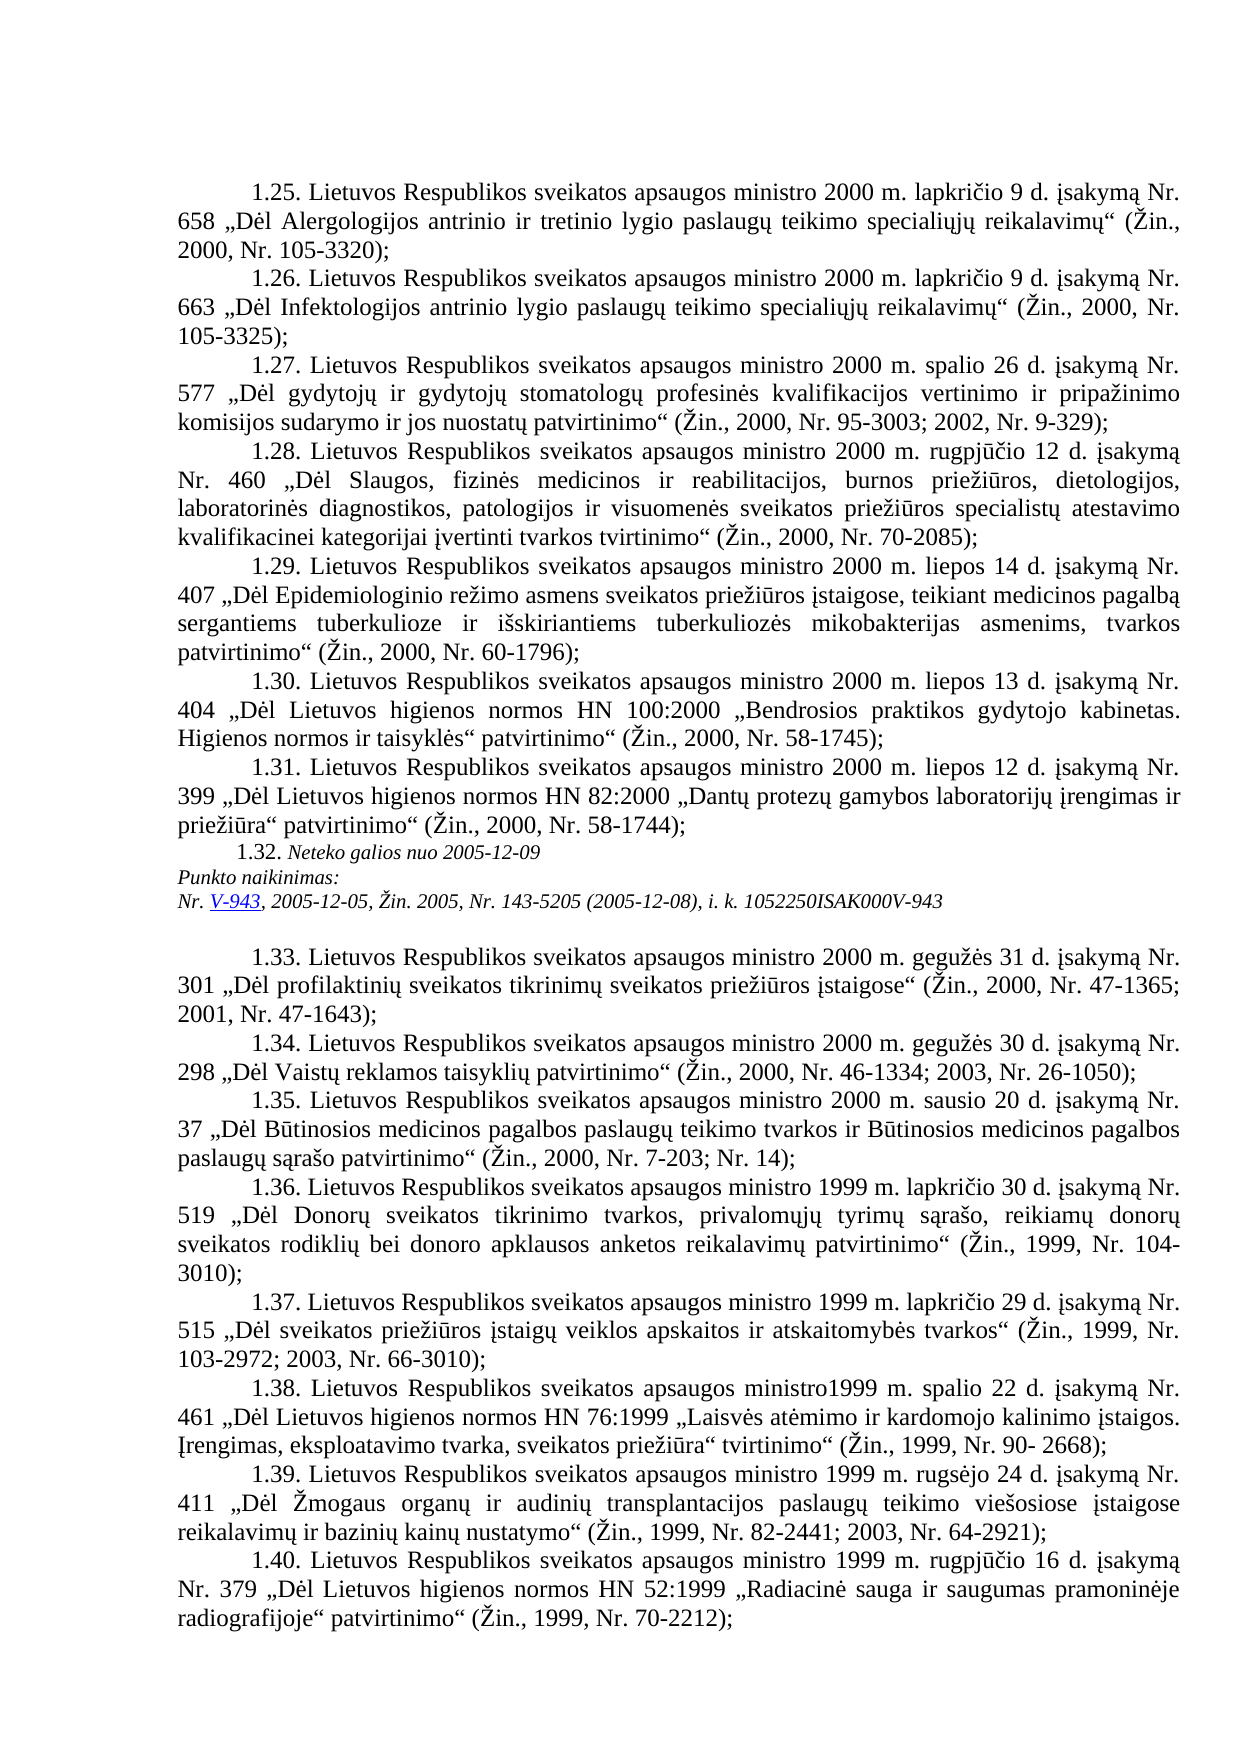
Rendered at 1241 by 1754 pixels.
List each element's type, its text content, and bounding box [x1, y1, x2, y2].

text 1.37. Lietuvos Respublikos sveikatos apsaugos ministro 1999 m. lapkričio 29 d. įsakymą Nr. 515 „Dėl sveikatos priežiūros įstaigų veiklos apskaitos ir atskaitomybės tvarkos“ (Žin., 1999, Nr. 103-2972; 2003, Nr. 66-3010); [177, 1287, 1181, 1373]
text 1.38. Lietuvos Respublikos sveikatos apsaugos ministro1999 m. spalio 22 d. įsakymą Nr. 461 „Dėl Lietuvos higienos normos HN 76:1999 „Laisvės atėmimo ir kardomojo kalinimo įstaigos. Įrengimas, eksploatavimo tvarka, sveikatos priežiūra“ tvirtinimo“ (Žin., 1999, Nr. 90- 2668); [177, 1373, 1181, 1459]
text 1.26. Lietuvos Respublikos sveikatos apsaugos ministro 2000 m. lapkričio 9 d. įsakymą Nr. 663 „Dėl Infektologijos antrinio lygio paslaugų teikimo specialiųjų reikalavimų“ (Žin., 2000, Nr. 105-3325); [177, 263, 1181, 350]
text 1.28. Lietuvos Respublikos sveikatos apsaugos ministro 2000 m. rugpjūčio 12 d. įsakymą Nr. 460 „Dėl Slaugos, fizinės medicinos ir reabilitacijos, burnos priežiūros, dietologijos, laboratorinės diagnostikos, patologijos ir visuomenės sveikatos priežiūros specialistų atestavimo kvalifikacinei kategorijai įvertinti tvarkos tvirtinimo“ (Žin., 2000, Nr. 70-2085); [177, 436, 1181, 551]
text 1.40. Lietuvos Respublikos sveikatos apsaugos ministro 1999 m. rugpjūčio 16 d. įsakymą Nr. 379 „Dėl Lietuvos higienos normos HN 52:1999 „Radiacinė sauga ir saugumas pramoninėje radiografijoje“ patvirtinimo“ (Žin., 1999, Nr. 70-2212); [177, 1545, 1181, 1632]
text 1.34. Lietuvos Respublikos sveikatos apsaugos ministro 2000 m. gegužės 30 d. įsakymą Nr. 298 „Dėl Vaistų reklamos taisyklių patvirtinimo“ (Žin., 2000, Nr. 46-1334; 2003, Nr. 26-1050); [177, 1028, 1181, 1085]
text 1.33. Lietuvos Respublikos sveikatos apsaugos ministro 2000 m. gegužės 31 d. įsakymą Nr. 301 „Dėl profilaktinių sveikatos tikrinimų sveikatos priežiūros įstaigose“ (Žin., 2000, Nr. 47-1365; 2001, Nr. 47-1643); [177, 942, 1181, 1028]
text Nr. V-943, 2005-12-05, Žin. 2005, Nr. 143-5205 (2005-12-08), i. k. 1052250ISAK000V-943 [177, 889, 1181, 913]
text 1.30. Lietuvos Respublikos sveikatos apsaugos ministro 2000 m. liepos 13 d. įsakymą Nr. 404 „Dėl Lietuvos higienos normos HN 100:2000 „Bendrosios praktikos gydytojo kabinetas. Higienos normos ir taisyklės“ patvirtinimo“ (Žin., 2000, Nr. 58-1745); [177, 666, 1181, 752]
text Punkto naikinimas: [177, 865, 1181, 889]
text 1.35. Lietuvos Respublikos sveikatos apsaugos ministro 2000 m. sausio 20 d. įsakymą Nr. 37 „Dėl Būtinosios medicinos pagalbos paslaugų teikimo tvarkos ir Būtinosios medicinos pagalbos paslaugų sąrašo patvirtinimo“ (Žin., 2000, Nr. 7-203; Nr. 14); [177, 1085, 1181, 1172]
text 1.31. Lietuvos Respublikos sveikatos apsaugos ministro 2000 m. liepos 12 d. įsakymą Nr. 399 „Dėl Lietuvos higienos normos HN 82:2000 „Dantų protezų gamybos laboratorijų įrengimas ir priežiūra“ patvirtinimo“ (Žin., 2000, Nr. 58-1744); [177, 752, 1181, 838]
text 1.29. Lietuvos Respublikos sveikatos apsaugos ministro 2000 m. liepos 14 d. įsakymą Nr. 407 „Dėl Epidemiologinio režimo asmens sveikatos priežiūros įstaigose, teikiant medicinos pagalbą sergantiems tuberkulioze ir išskiriantiems tuberkuliozės mikobakterijas asmenims, tvarkos patvirtinimo“ (Žin., 2000, Nr. 60-1796); [177, 551, 1181, 666]
text 1.27. Lietuvos Respublikos sveikatos apsaugos ministro 2000 m. spalio 26 d. įsakymą Nr. 577 „Dėl gydytojų ir gydytojų stomatologų profesinės kvalifikacijos vertinimo ir pripažinimo komisijos sudarymo ir jos nuostatų patvirtinimo“ (Žin., 2000, Nr. 95-3003; 2002, Nr. 9-329); [177, 350, 1181, 436]
text 1.25. Lietuvos Respublikos sveikatos apsaugos ministro 2000 m. lapkričio 9 d. įsakymą Nr. 658 „Dėl Alergologijos antrinio ir tretinio lygio paslaugų teikimo specialiųjų reikalavimų“ (Žin., 2000, Nr. 105-3320); [177, 177, 1181, 263]
text 1.39. Lietuvos Respublikos sveikatos apsaugos ministro 1999 m. rugsėjo 24 d. įsakymą Nr. 411 „Dėl Žmogaus organų ir audinių transplantacijos paslaugų teikimo viešosiose įstaigose reikalavimų ir bazinių kainų nustatymo“ (Žin., 1999, Nr. 82-2441; 2003, Nr. 64-2921); [177, 1459, 1181, 1545]
text 1.36. Lietuvos Respublikos sveikatos apsaugos ministro 1999 m. lapkričio 30 d. įsakymą Nr. 519 „Dėl Donorų sveikatos tikrinimo tvarkos, privalomųjų tyrimų sąrašo, reikiamų donorų sveikatos rodiklių bei donoro apklausos anketos reikalavimų patvirtinimo“ (Žin., 1999, Nr. 104-3010); [177, 1172, 1181, 1287]
text 1.32. Neteko galios nuo 2005-12-09 [177, 838, 1181, 865]
